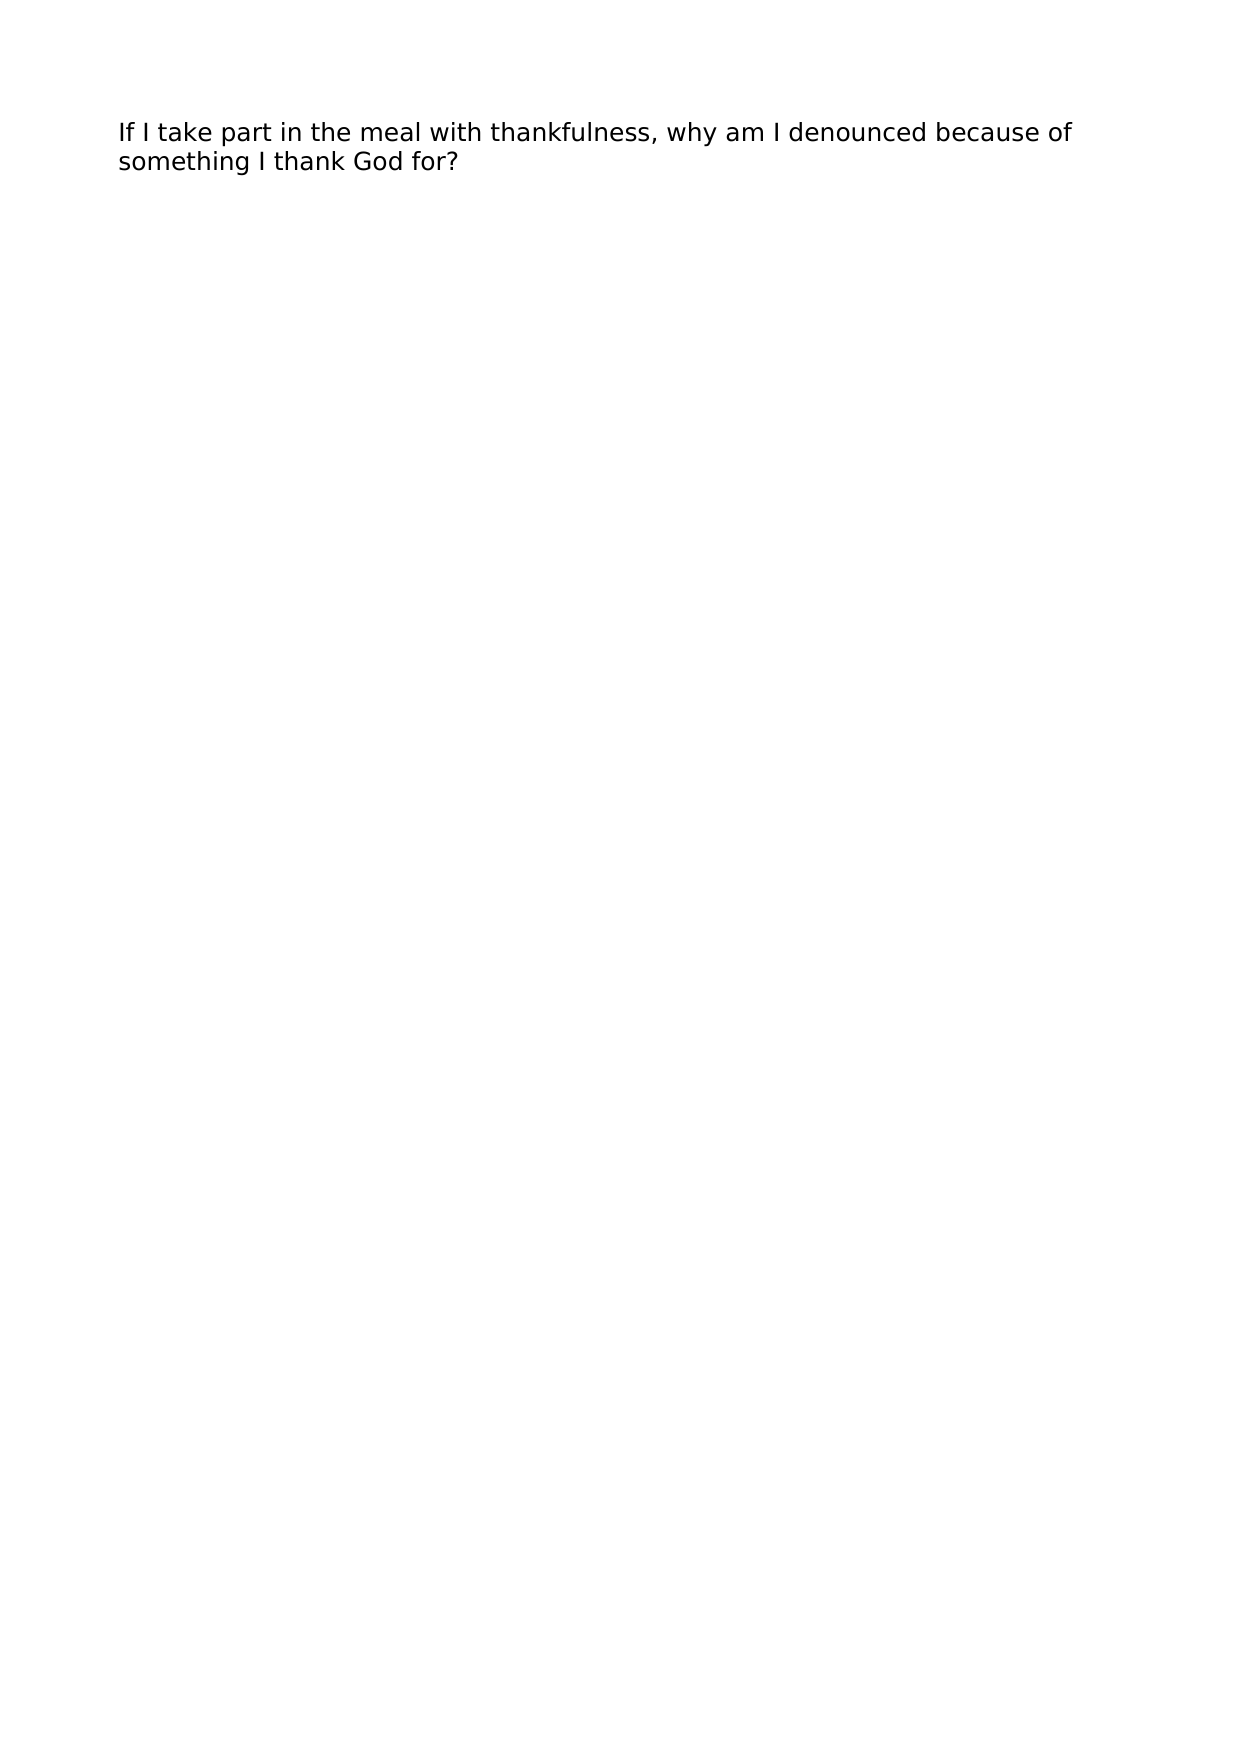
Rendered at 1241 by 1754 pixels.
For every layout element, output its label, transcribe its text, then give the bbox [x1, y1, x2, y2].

text If I take part in the meal with thankfulness, why am I denounced because of something I thank God for? [118, 118, 1122, 176]
